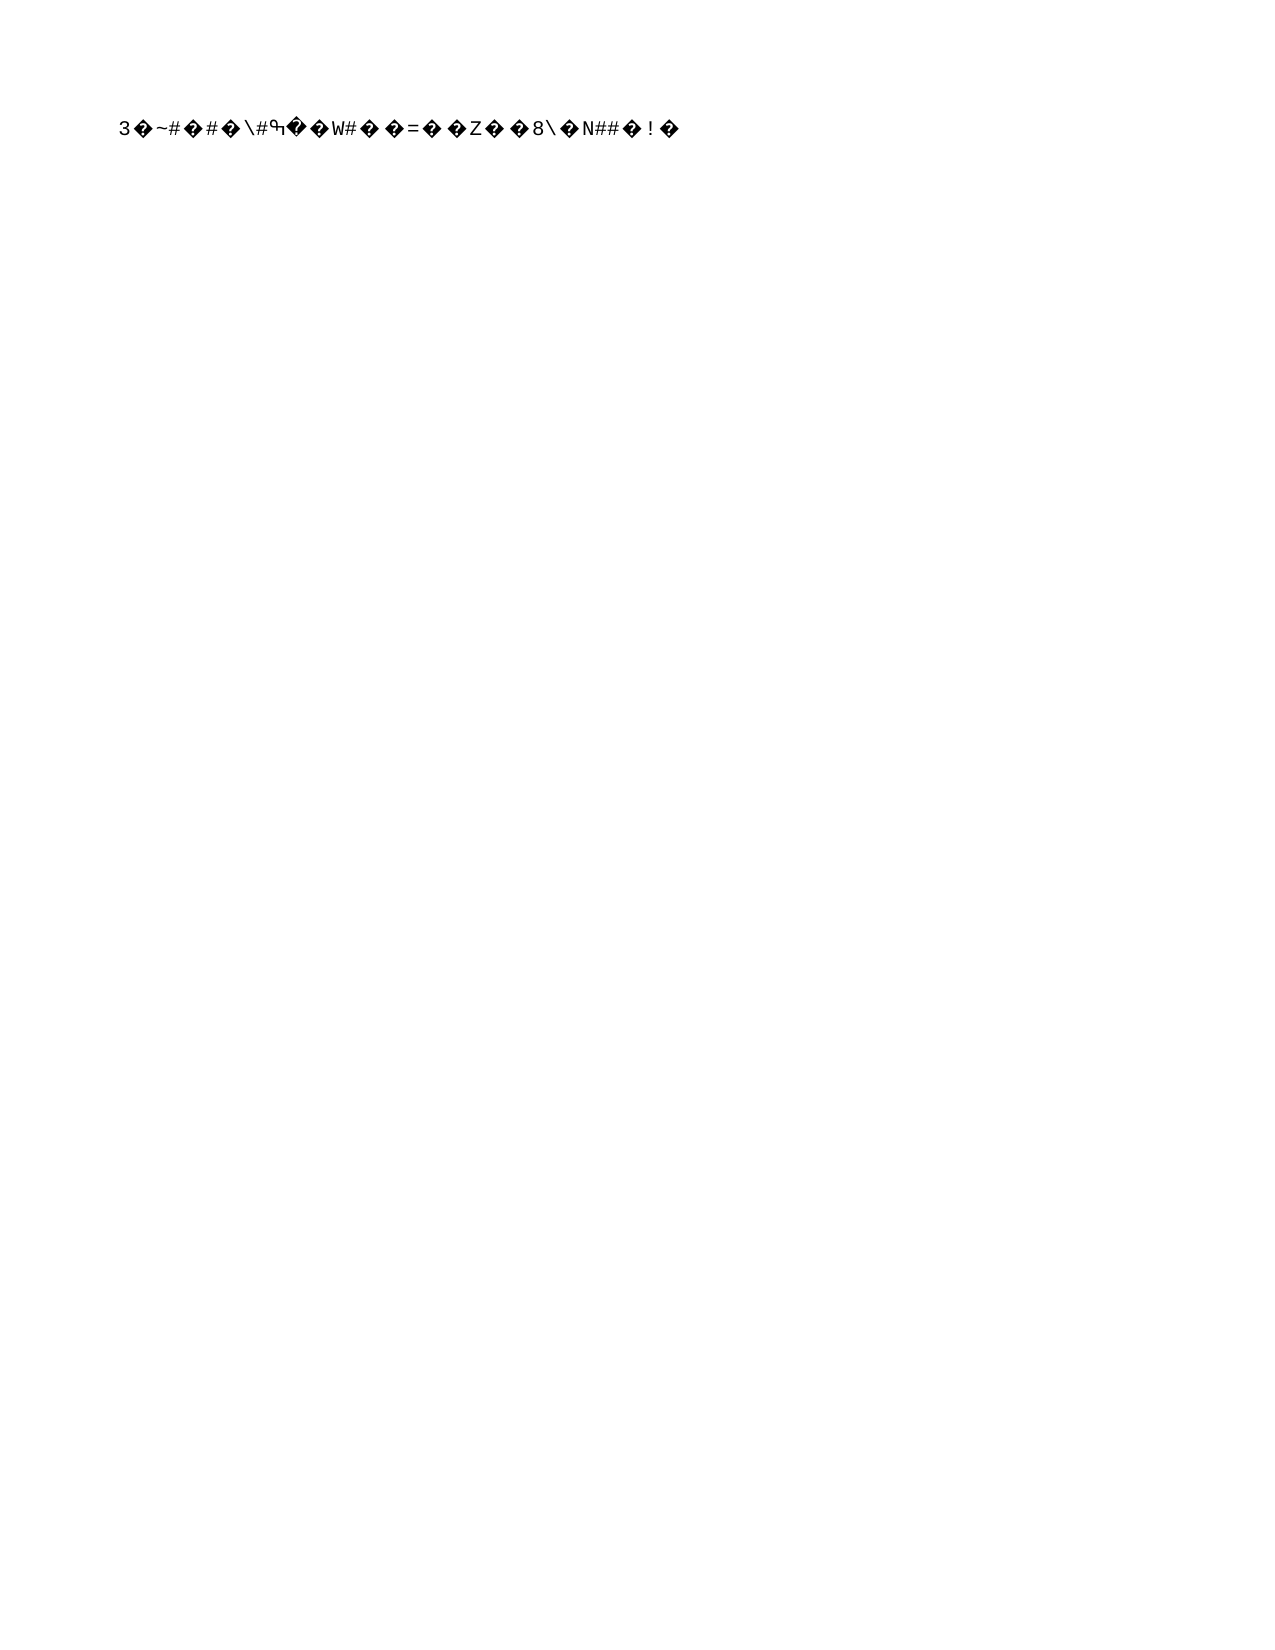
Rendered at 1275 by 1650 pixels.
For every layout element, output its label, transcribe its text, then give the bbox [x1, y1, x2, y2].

text 3�~#�#�\#߾�ߒ�W#��=��Z��8\�N##�ǃ� [118, 118, 1157, 142]
